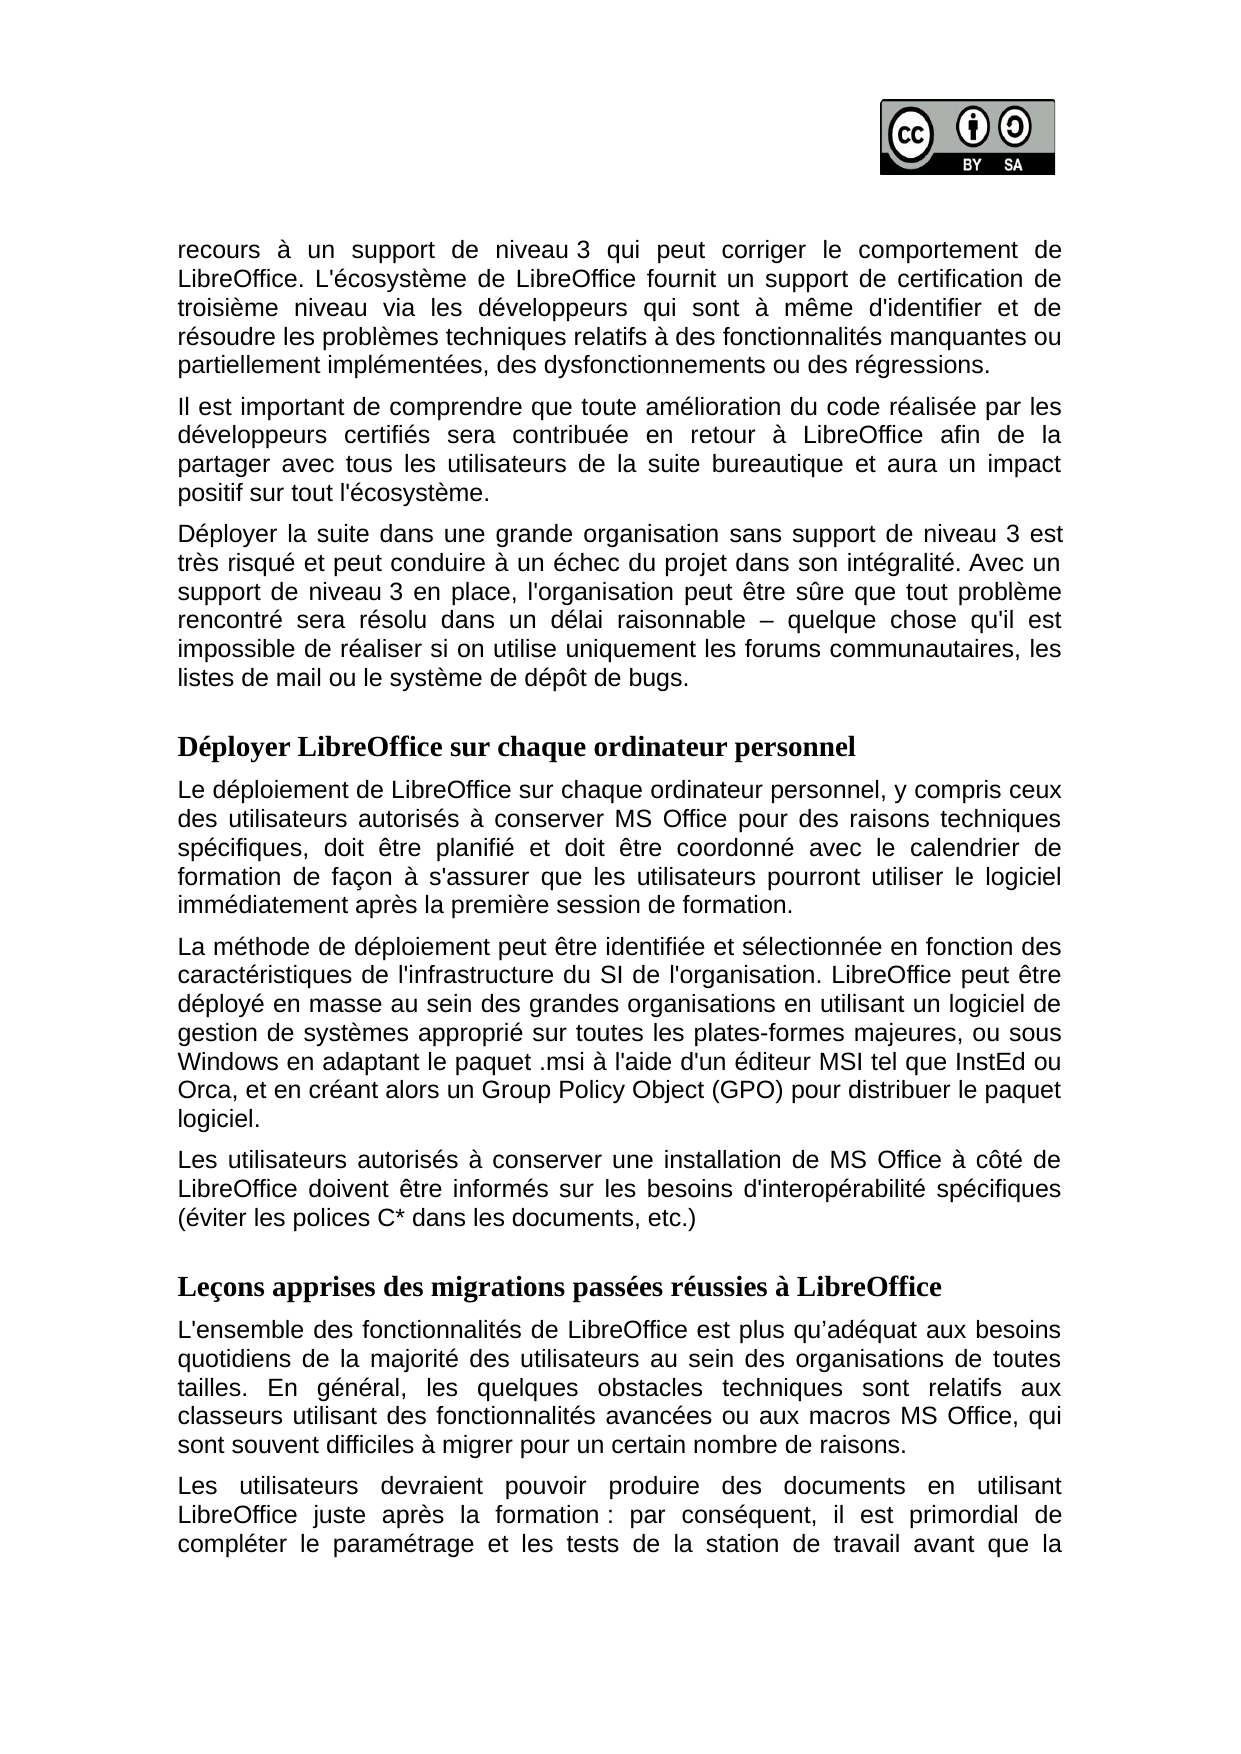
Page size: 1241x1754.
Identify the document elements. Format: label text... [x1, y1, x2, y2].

subtitle Déployer LibreOffice sur chaque ordinateur personnel [177, 729, 1063, 763]
text Les utilisateurs devraient pouvoir produire des documents en utilisant LibreOffice juste après la formation : par conséquent, il est primordial de compléter le paramétrage et les tests de la station de travail avant que la [177, 1471, 1063, 1557]
text recours à un support de niveau 3 qui peut corriger le comportement de LibreOffice. L'écosystème de LibreOffice fournit un support de certification de troisième niveau via les développeurs qui sont à même d'identifier et de résoudre les problèmes techniques relatifs à des fonctionnalités manquantes ou partiellement implémentées, des dysfonctionnements ou des régressions. [177, 235, 1063, 379]
text Le déploiement de LibreOffice sur chaque ordinateur personnel, y compris ceux des utilisateurs autorisés à conserver MS Office pour des raisons techniques spécifiques, doit être planifié et doit être coordonné avec le calendrier de formation de façon à s'assurer que les utilisateurs pourront utiliser le logiciel immédiatement après la première session de formation. [177, 775, 1063, 919]
picture [880, 99, 1056, 175]
text Déployer la suite dans une grande organisation sans support de niveau 3 est très risqué et peut conduire à un échec du projet dans son intégralité. Avec un support de niveau 3 en place, l'organisation peut être sûre que tout problème rencontré sera résolu dans un délai raisonnable – quelque chose qu'il est impossible de réaliser si on utilise uniquement les forums communautaires, les listes de mail ou le système de dépôt de bugs. [177, 519, 1063, 692]
text La méthode de déploiement peut être identifiée et sélectionnée en fonction des caractéristiques de l'infrastructure du SI de l'organisation. LibreOffice peut être déployé en masse au sein des grandes organisations en utilisant un logiciel de gestion de systèmes approprié sur toutes les plates-formes majeures, ou sous Windows en adaptant le paquet .msi à l'aide d'un éditeur MSI tel que InstEd ou Orca, et en créant alors un Group Policy Object (GPO) pour distribuer le paquet logiciel. [177, 931, 1063, 1133]
text L'ensemble des fonctionnalités de LibreOffice est plus qu’adéquat aux besoins quotidiens de la majorité des utilisateurs au sein des organisations de toutes tailles. En général, les quelques obstacles techniques sont relatifs aux classeurs utilisant des fonctionnalités avancées ou aux macros MS Office, qui sont souvent difficiles à migrer pour un certain nombre de raisons. [177, 1315, 1063, 1459]
text Les utilisateurs autorisés à conserver une installation de MS Office à côté de LibreOffice doivent être informés sur les besoins d'interopérabilité spécifiques (éviter les polices C* dans les documents, etc.) [177, 1145, 1063, 1231]
text Il est important de comprendre que toute amélioration du code réalisée par les développeurs certifiés sera contribuée en retour à LibreOffice afin de la partager avec tous les utilisateurs de la suite bureautique et aura un impact positif sur tout l'écosystème. [177, 392, 1063, 507]
subtitle Leçons apprises des migrations passées réussies à LibreOffice [177, 1269, 1063, 1302]
